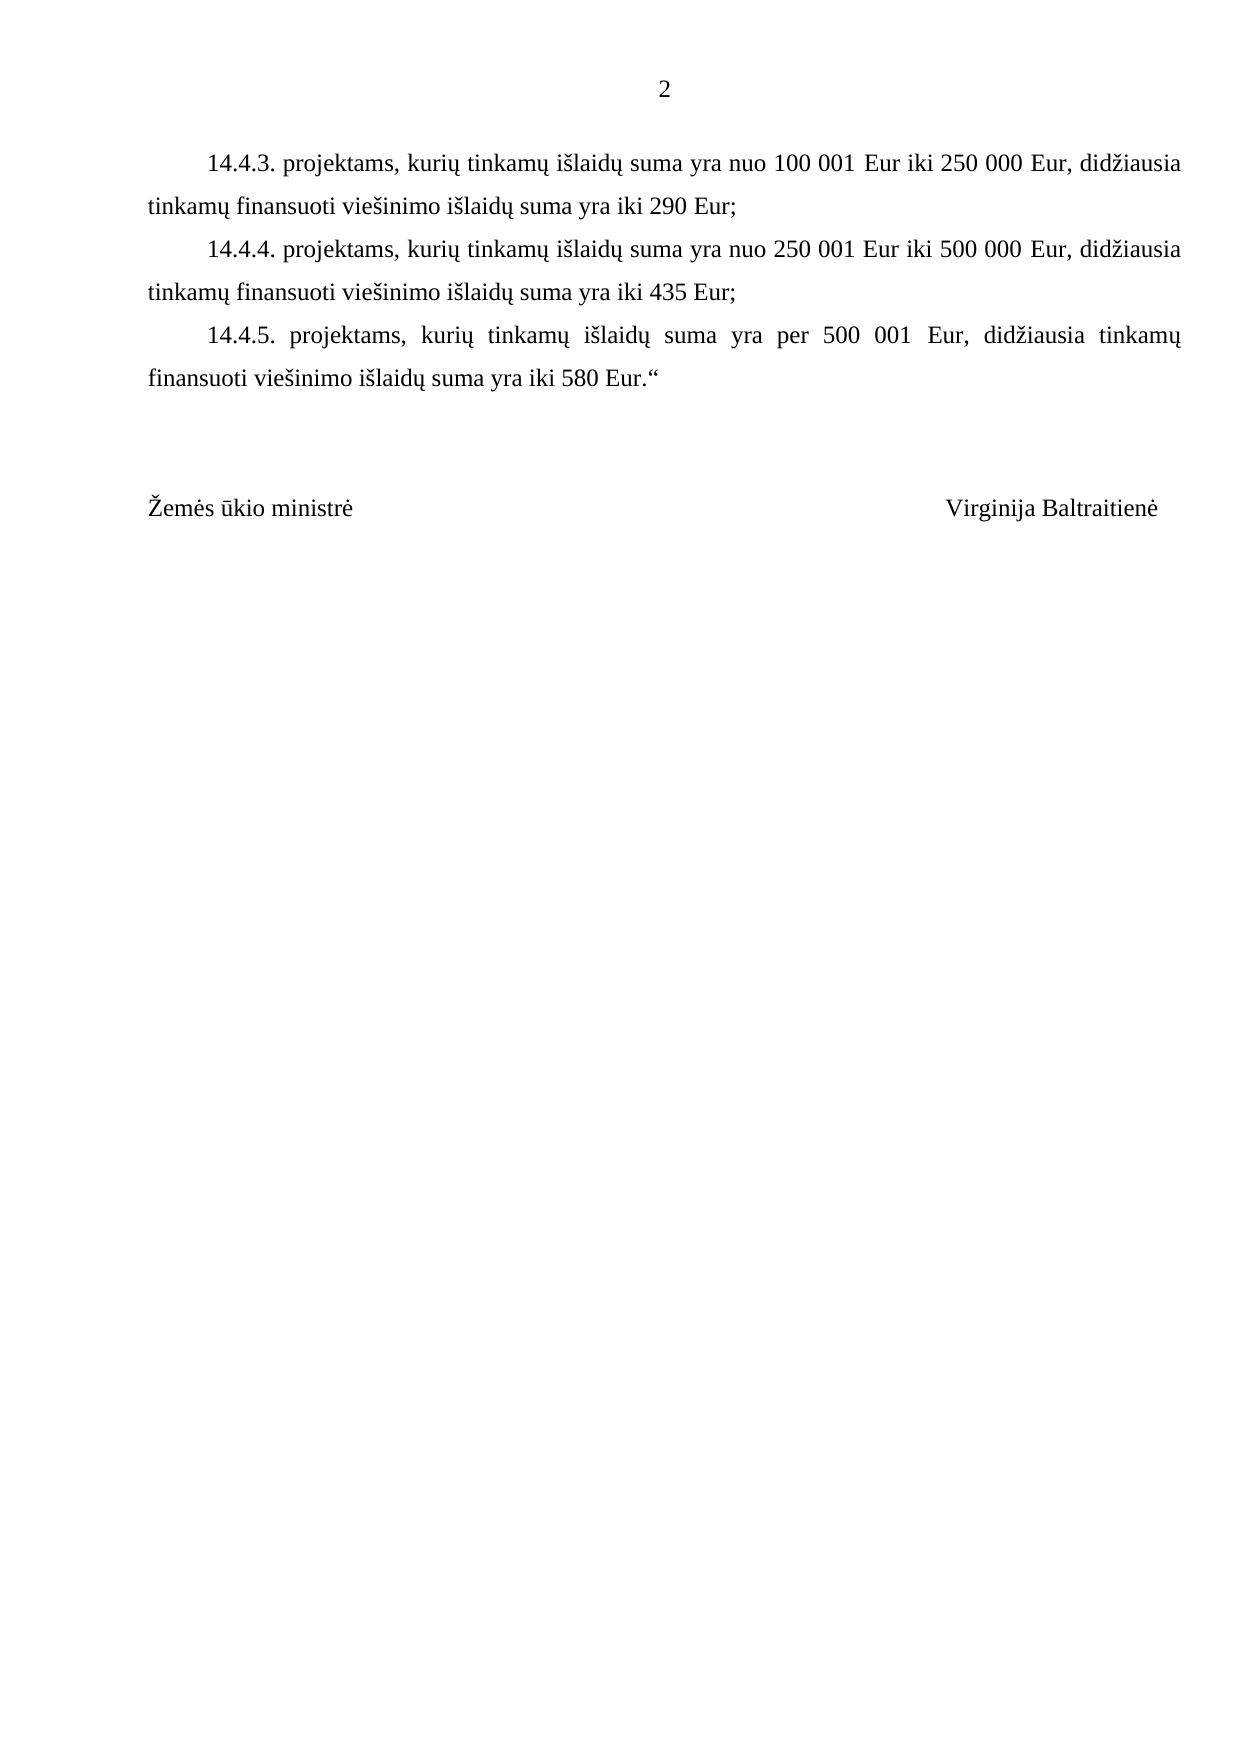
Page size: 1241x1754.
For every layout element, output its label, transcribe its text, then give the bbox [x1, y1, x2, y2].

text Žemės ūkio ministrė Virginija Baltraitienė [148, 493, 1181, 521]
text 14.4.3. projektams, kurių tinkamų išlaidų suma yra nuo 100 001 Eur iki 250 000 Eur, didžiausia tinkamų finansuoti viešinimo išlaidų suma yra iki 290 Eur; [148, 148, 1181, 219]
text 14.4.5. projektams, kurių tinkamų išlaidų suma yra per 500 001 Eur, didžiausia tinkamų finansuoti viešinimo išlaidų suma yra iki 580 Eur.“ [148, 320, 1181, 392]
text 14.4.4. projektams, kurių tinkamų išlaidų suma yra nuo 250 001 Eur iki 500 000 Eur, didžiausia tinkamų finansuoti viešinimo išlaidų suma yra iki 435 Eur; [148, 234, 1181, 306]
